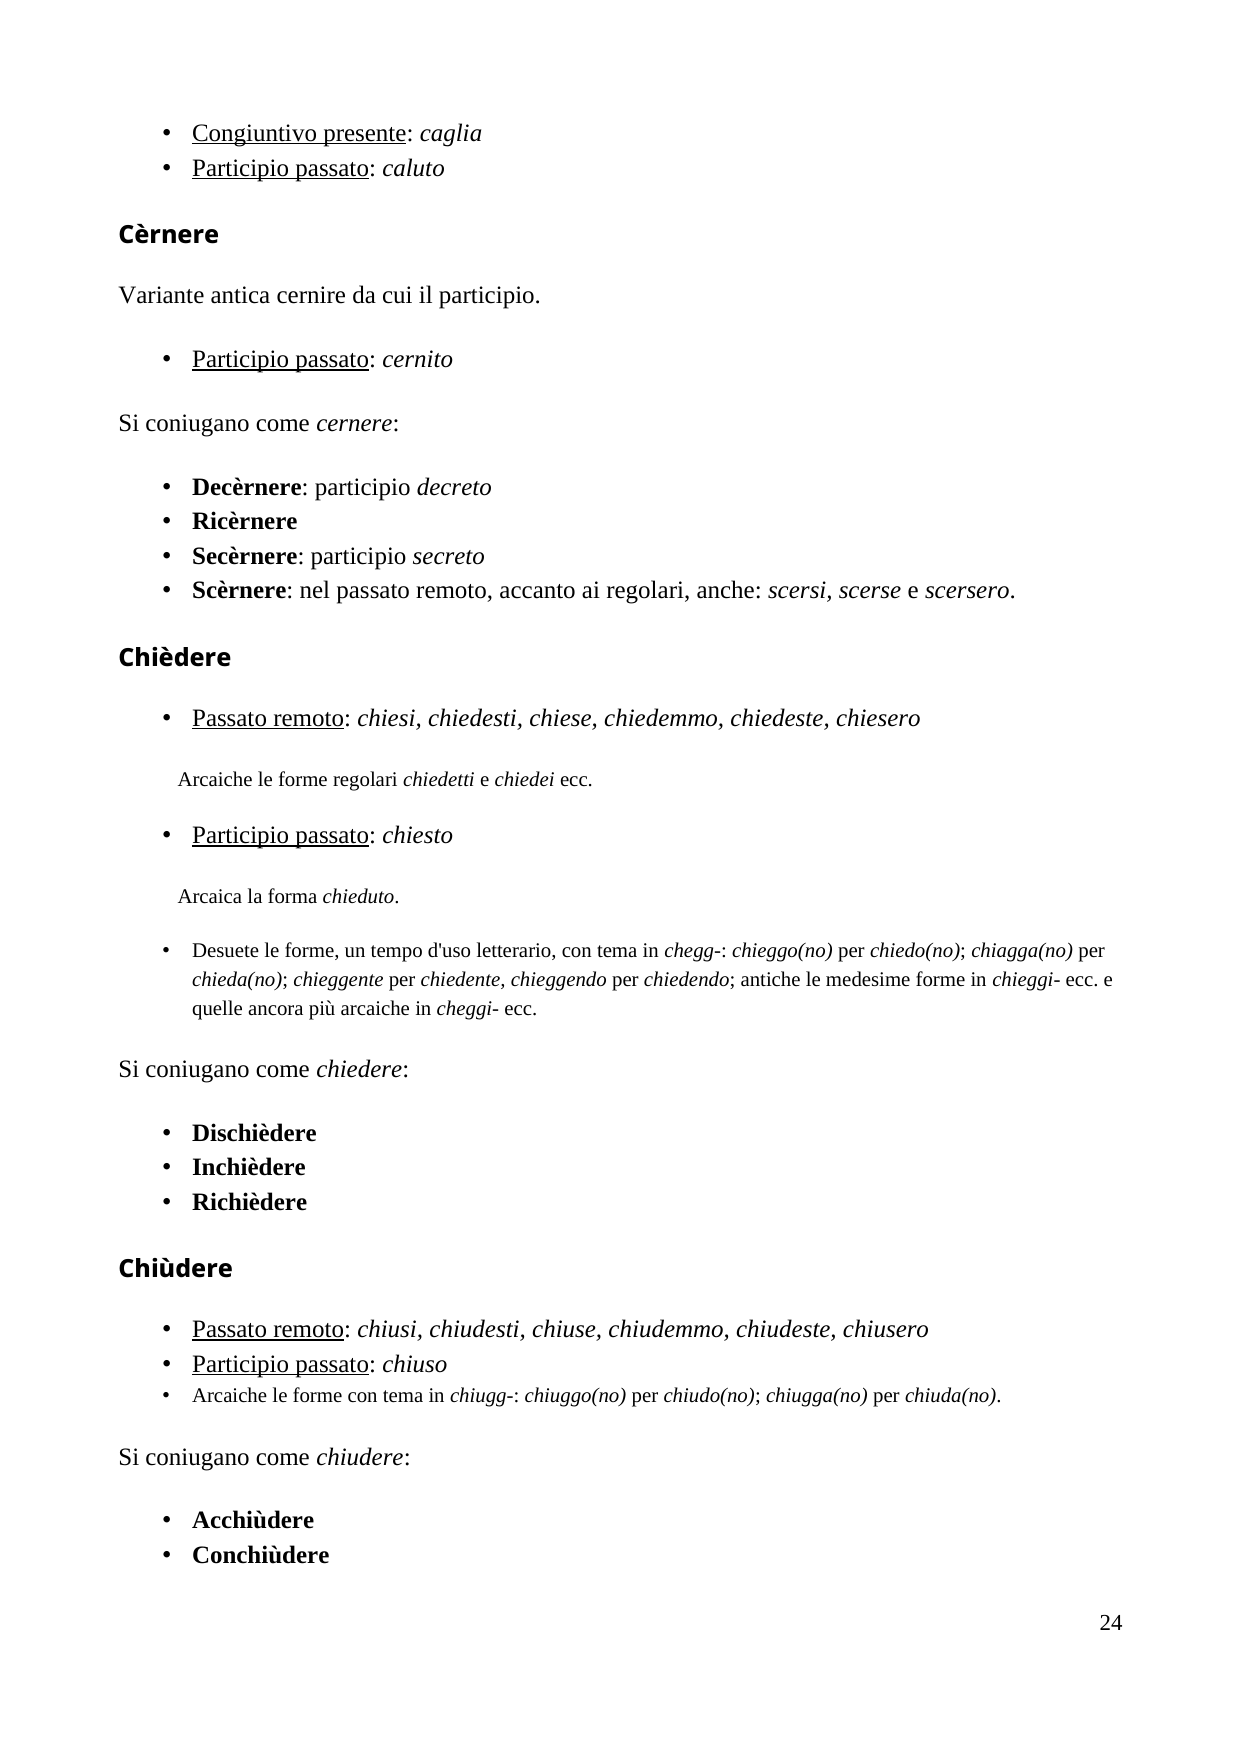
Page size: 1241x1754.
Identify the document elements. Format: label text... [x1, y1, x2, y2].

text Si coniugano come chiudere: [118, 1442, 1122, 1470]
text Si coniugano come cernere: [118, 408, 1122, 437]
list Passato remoto: chiusi, chiudesti, chiuse, chiudemmo, chiudeste, chiusero [162, 1314, 1122, 1343]
subtitle Chiùdere [118, 1251, 1122, 1285]
list Conchiùdere [162, 1540, 1122, 1569]
list Inchièdere [162, 1152, 1122, 1181]
list Desuete le forme, un tempo d'uso letterario, con tema in chegg-: chieggo(no) per chiedo(no); chiagga(no) per chieda(no); chieggente per chiedente, chieggendo per chiedendo; antiche le medesime forme in chieggi- ecc. e quelle ancora più arcaiche in cheggi- ecc. [162, 938, 1122, 1020]
subtitle Chièdere [118, 639, 1122, 673]
list Congiuntivo presente: caglia [162, 118, 1122, 147]
list Secèrnere: participio secreto [162, 541, 1122, 570]
list Richièdere [162, 1187, 1122, 1216]
list Arcaiche le forme con tema in chiugg-: chiuggo(no) per chiudo(no); chiugga(no) per chiuda(no). [162, 1383, 1122, 1407]
list Dischièdere [162, 1118, 1122, 1147]
list Participio passato: chiesto [162, 820, 1122, 849]
text Variante antica cernire da cui il participio. [118, 280, 1122, 309]
text Si coniugano come chiedere: [118, 1054, 1122, 1083]
list Participio passato: cernito [162, 344, 1122, 373]
list Passato remoto: chiesi, chiedesti, chiese, chiedemmo, chiedeste, chiesero [162, 703, 1122, 732]
list Scèrnere: nel passato remoto, accanto ai regolari, anche: scersi, scerse e scersero. [162, 575, 1122, 604]
subtitle Cèrnere [118, 217, 1122, 251]
list Arcaiche le forme regolari chiedetti e chiedei ecc. [177, 767, 1122, 791]
list Decèrnere: participio decreto [162, 472, 1122, 501]
list Arcaica la forma chieduto. [177, 884, 1122, 908]
list Participio passato: chiuso [162, 1349, 1122, 1378]
list Ricèrnere [162, 506, 1122, 535]
list Participio passato: caluto [162, 153, 1122, 181]
list Acchiùdere [162, 1506, 1122, 1534]
